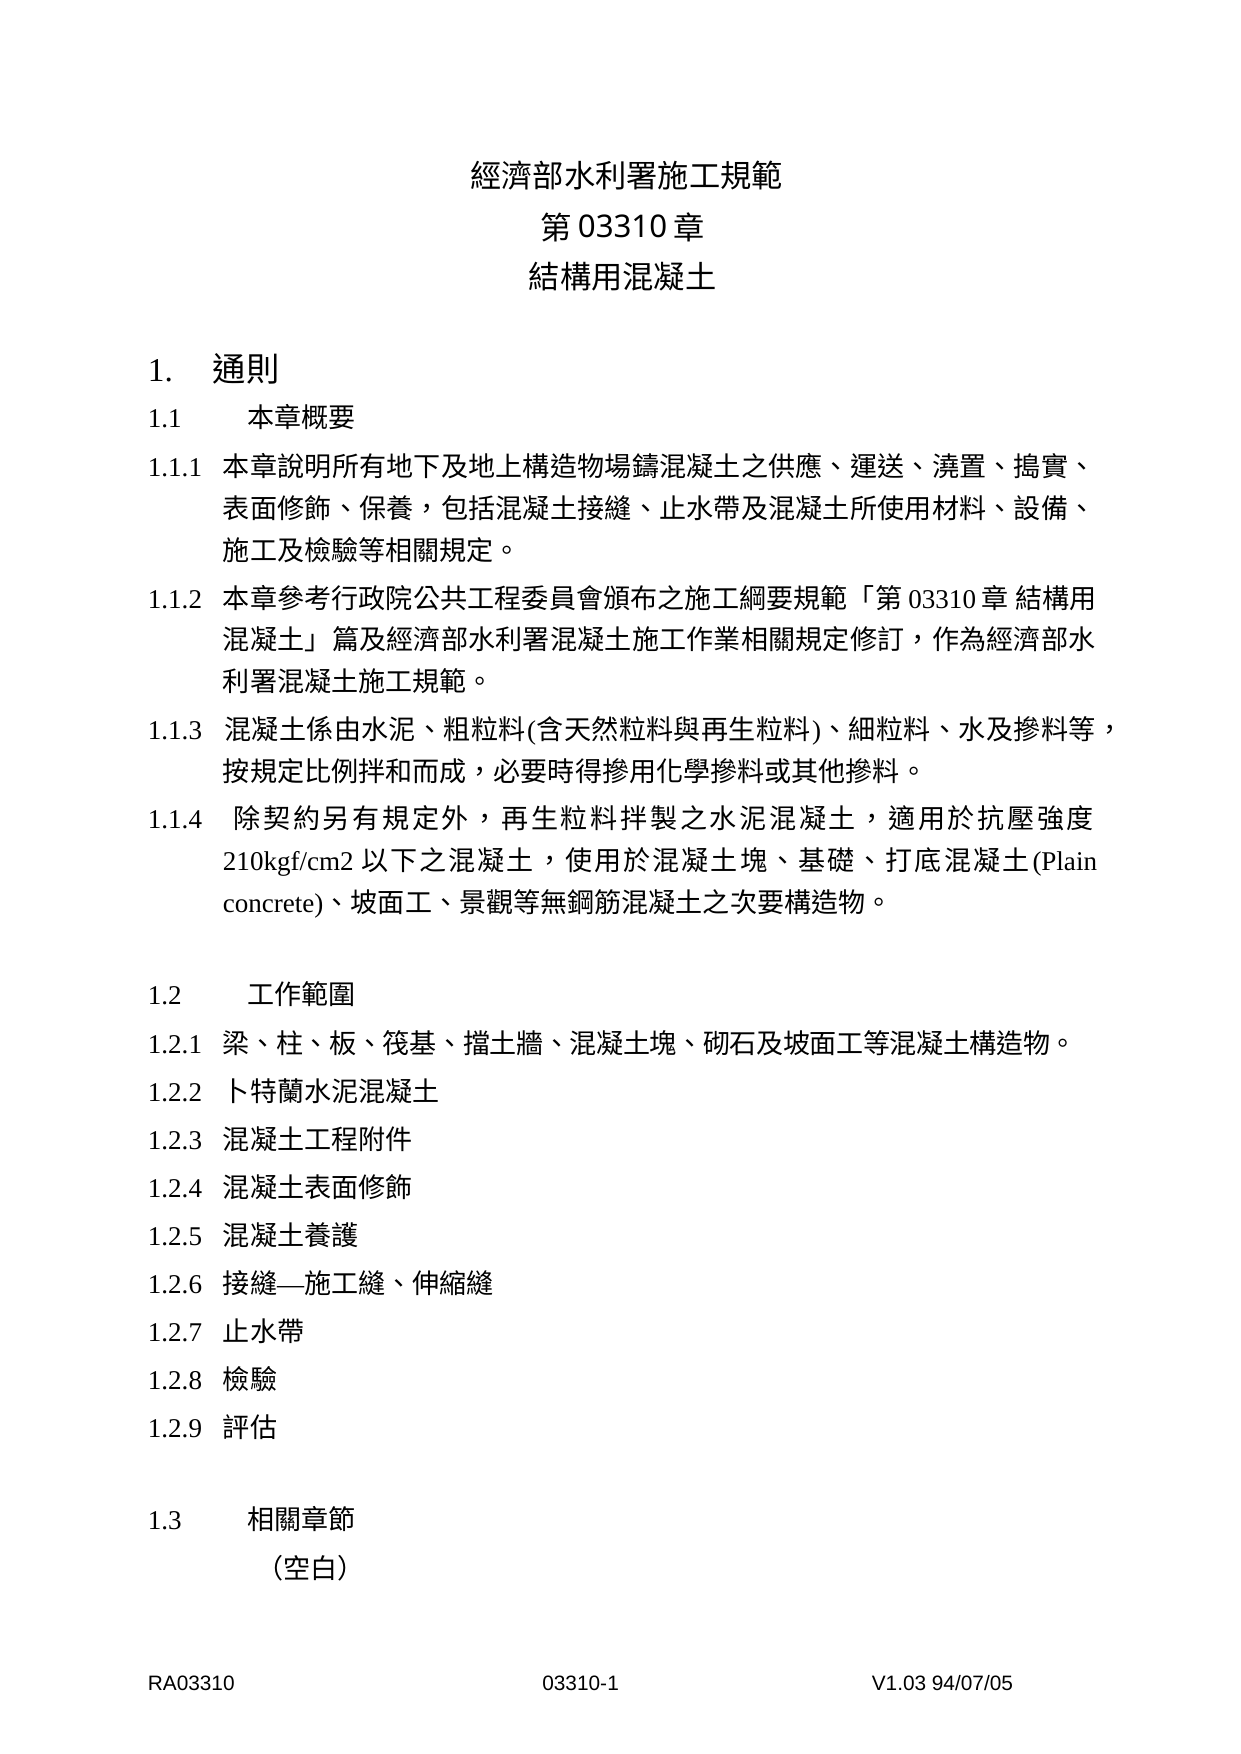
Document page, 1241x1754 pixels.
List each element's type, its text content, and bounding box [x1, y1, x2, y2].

subtitle 1.2.2 卜特蘭水泥混凝土 [148, 1068, 1097, 1109]
text 經濟部水利署施工規範 [148, 148, 1097, 200]
subtitle 1.1.4 除契約另有規定外，再生粒料拌製之水泥混凝土，適用於抗壓強度210kgf/cm2以下之混凝土，使用於混凝土塊、基礎、打底混凝土(Plain concrete)、坡面工、景觀等無鋼筋混凝土之次要構造物。 [148, 795, 1097, 920]
subtitle 1.1.2 本章參考行政院公共工程委員會頒布之施工綱要規範「第03310章 結構用混凝土」篇及經濟部水利署混凝土施工作業相關規定修訂，作為經濟部水利署混凝土施工規範。 [148, 574, 1097, 699]
subtitle （空白） [256, 1545, 1097, 1587]
subtitle 1.2.4 混凝土表面修飾 [148, 1164, 1097, 1205]
subtitle 1.3 相關章節 [148, 1493, 1097, 1539]
subtitle 1.2.7 止水帶 [148, 1307, 1097, 1349]
subtitle 1.1.1 本章說明所有地下及地上構造物場鑄混凝土之供應、運送、澆置、搗實、表面修飾、保養，包括混凝土接縫、止水帶及混凝土所使用材料、設備、施工及檢驗等相關規定。 [148, 443, 1097, 568]
subtitle 1. 通則 [148, 316, 1097, 391]
text 第03310章 [148, 200, 1097, 252]
subtitle 1.2.6 接縫—施工縫、伸縮縫 [148, 1259, 1097, 1301]
subtitle 1.2.3 混凝土工程附件 [148, 1116, 1097, 1157]
subtitle 1.2 工作範圍 [148, 968, 1097, 1014]
subtitle 1.2.5 混凝土養護 [148, 1212, 1097, 1253]
subtitle 1.1.3 混凝土係由水泥、粗粒料(含天然粒料與再生粒料)、細粒料、水及摻料等，按規定比例拌和而成，必要時得摻用化學摻料或其他摻料。 [148, 705, 1097, 789]
subtitle 1.2.1 梁、柱、板、筏基、擋土牆、混凝土塊、砌石及坡面工等混凝土構造物。 [148, 1020, 1097, 1062]
subtitle 1.2.8 檢驗 [148, 1355, 1097, 1397]
subtitle 1.2.9 評估 [148, 1403, 1097, 1445]
text 結構用混凝土 [148, 252, 1097, 297]
subtitle 1.1 本章概要 [148, 391, 1097, 437]
